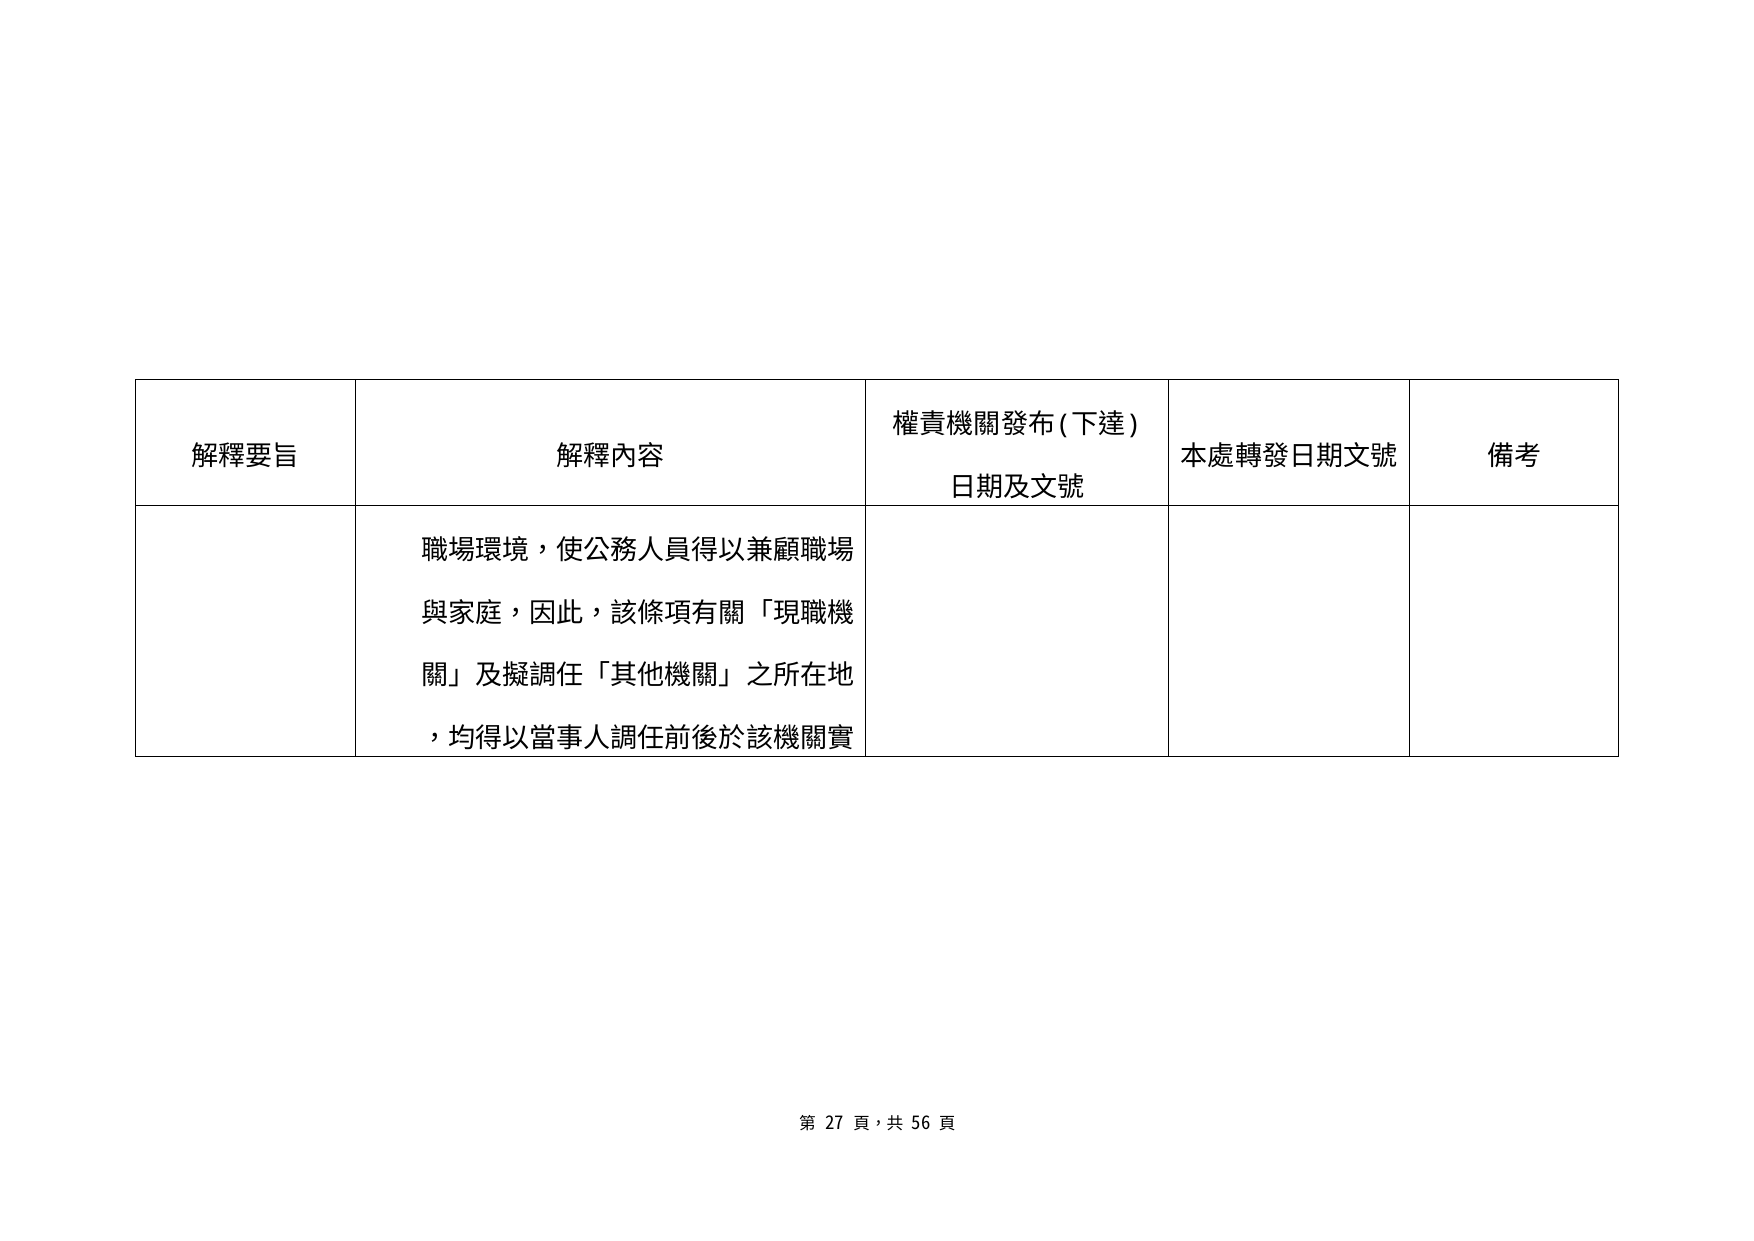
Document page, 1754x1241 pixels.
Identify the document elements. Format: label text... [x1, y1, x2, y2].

table_cell 臺中市政府民國114年10月30日府授人力字第1140333158號函 [1169, 506, 1409, 756]
table_cell [1410, 506, 1618, 756]
table_header 本處轉發日期文號 [1169, 380, 1409, 505]
table_cell [136, 506, 355, 756]
table_header 備考 [1410, 380, 1618, 505]
table_header 解釋內容 [356, 380, 865, 505]
table_header 權責機關發布(下達) 日期及文號 [866, 380, 1168, 505]
table_cell [866, 506, 1168, 756]
table_cell 職場環境，使公務人員得以兼顧職場與家庭，因此，該條項有關「現職機關」及擬調任「其他機關」之所在地，均得以當事人調任前後於該機關實 [356, 506, 865, 756]
table_header 解釋要旨 [136, 380, 355, 505]
